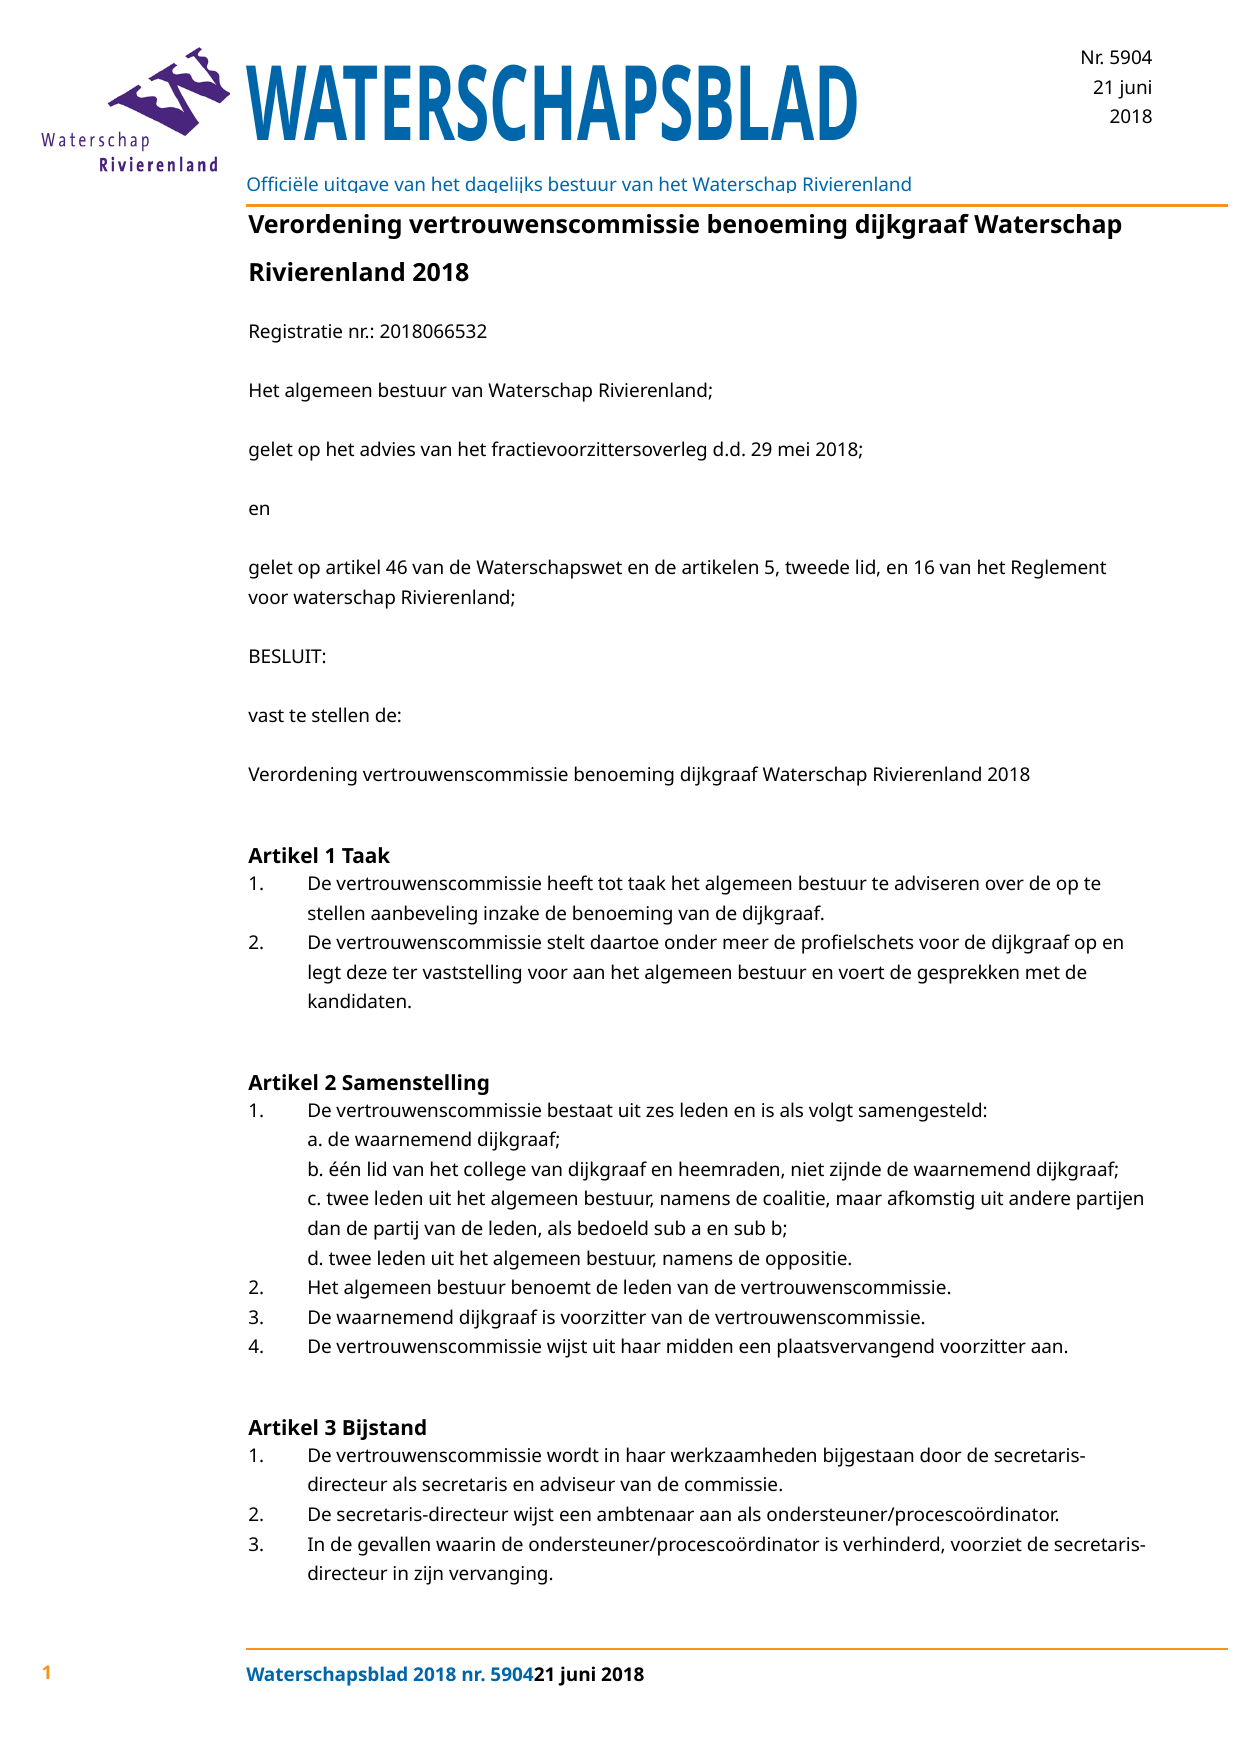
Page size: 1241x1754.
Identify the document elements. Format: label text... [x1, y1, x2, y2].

text Artikel 3 Bijstand [248, 1413, 1152, 1442]
list c. twee leden uit het algemeen bestuur, namens de coalitie, maar afkomstig uit andere partijen dan de partij van de leden, als bedoeld sub a en sub b; [248, 1186, 1152, 1241]
list a. de waarnemend dijkgraaf; [248, 1126, 1152, 1152]
list De vertrouwenscommissie bestaat uit zes leden en is als volgt samengesteld: [248, 1097, 1152, 1123]
list De vertrouwenscommissie stelt daartoe onder meer de profielschets voor de dijkgraaf op en legt deze ter vaststelling voor aan het algemeen bestuur en voert de gesprekken met de kandidaten. [248, 929, 1152, 1014]
list Het algemeen bestuur benoemt de leden van de vertrouwenscommissie. [248, 1274, 1152, 1300]
text Artikel 2 Samenstelling [248, 1068, 1152, 1097]
list De waarnemend dijkgraaf is voorzitter van de vertrouwenscommissie. [248, 1304, 1152, 1330]
text BESLUIT: [248, 643, 1152, 669]
list De vertrouwenscommissie wordt in haar werkzaamheden bijgestaan door de secretaris-directeur als secretaris en adviseur van de commissie. [248, 1442, 1152, 1497]
list De vertrouwenscommissie wijst uit haar midden een plaatsvervangend voorzitter aan. [248, 1333, 1152, 1359]
text gelet op het advies van het fractievoorzittersoverleg d.d. 29 mei 2018; [248, 436, 1152, 462]
text Het algemeen bestuur van Waterschap Rivierenland; [248, 377, 1152, 403]
list b. één lid van het college van dijkgraaf en heemraden, niet zijnde de waarnemend dijkgraaf; [248, 1156, 1152, 1182]
list De secretaris-directeur wijst een ambtenaar aan als ondersteuner/procescoördinator. [248, 1501, 1152, 1527]
list In de gevallen waarin de ondersteuner/procescoördinator is verhinderd, voorziet de secretaris-directeur in zijn vervanging. [248, 1531, 1152, 1586]
picture [41, 47, 231, 172]
list De vertrouwenscommissie heeft tot taak het algemeen bestuur te adviseren over de op te stellen aanbeveling inzake de benoeming van de dijkgraaf. [248, 870, 1152, 925]
text Verordening vertrouwenscommissie benoeming dijkgraaf Waterschap Rivierenland 2018 [248, 762, 1152, 787]
text Registratie nr.: 2018066532 [248, 318, 1152, 344]
text en [248, 495, 1152, 521]
list d. twee leden uit het algemeen bestuur, namens de oppositie. [248, 1245, 1152, 1271]
text Artikel 1 Taak [248, 842, 1152, 870]
text gelet op artikel 46 van de Waterschapswet en de artikelen 5, tweede lid, en 16 van het Reglement voor waterschap Rivierenland; [248, 554, 1152, 610]
text vast te stellen de: [248, 702, 1152, 728]
text Verordening vertrouwenscommissie benoeming dijkgraaf Waterschap Rivierenland 2018 [248, 207, 1152, 288]
